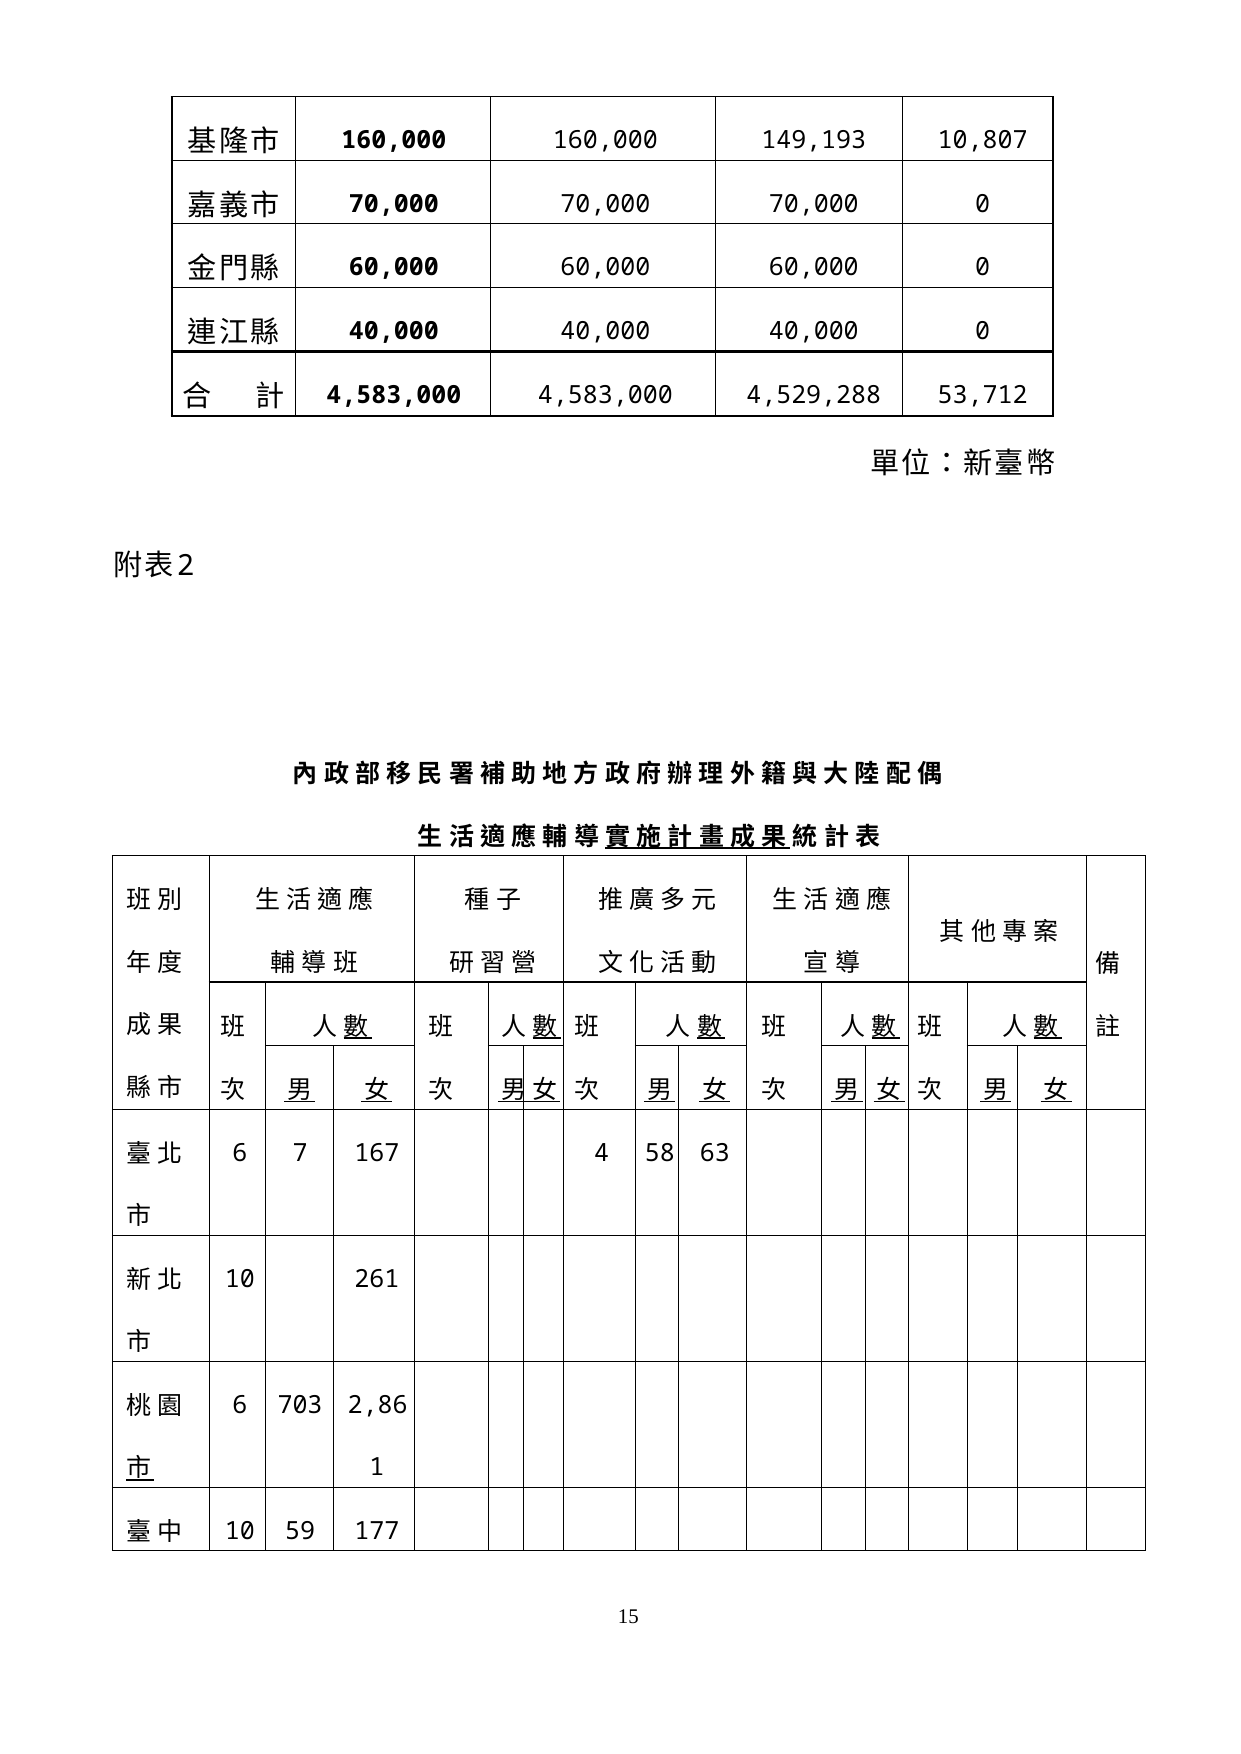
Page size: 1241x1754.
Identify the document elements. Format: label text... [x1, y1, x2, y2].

table_cell 40,000 [716, 288, 902, 350]
table_cell [524, 1236, 563, 1361]
table_cell [1018, 1110, 1086, 1234]
table_cell 10 [210, 1488, 265, 1550]
table_cell [679, 1488, 746, 1550]
table_cell 6 [210, 1362, 265, 1487]
table_cell 男 [266, 1046, 333, 1108]
table_cell [489, 1488, 523, 1550]
table_cell 基隆市 [173, 97, 295, 160]
table_cell 70,000 [491, 161, 715, 223]
table_cell 女 [679, 1046, 746, 1108]
table_cell 人數 [266, 983, 414, 1045]
table_cell 0 [903, 224, 1052, 287]
table_cell [747, 1488, 821, 1550]
table_cell 桃園市 [113, 1362, 209, 1487]
table_cell 59 [266, 1488, 333, 1550]
table_cell [1087, 1236, 1145, 1361]
table_cell 班次 [909, 983, 967, 1108]
table_cell 4 [564, 1110, 635, 1234]
table_cell [489, 1362, 523, 1487]
table_cell 160,000 [296, 97, 490, 160]
table_cell [415, 1110, 488, 1234]
table_cell [968, 1236, 1017, 1361]
table_cell [679, 1362, 746, 1487]
table_cell [866, 1362, 908, 1487]
table_cell 703 [266, 1362, 333, 1487]
table_cell [1087, 1362, 1145, 1487]
table_cell [636, 1236, 678, 1361]
table_cell [1018, 1488, 1086, 1550]
table_cell 60,000 [491, 224, 715, 287]
table_cell [524, 1488, 563, 1550]
table_cell [1018, 1362, 1086, 1487]
table_cell [489, 1236, 523, 1361]
table_cell [968, 1362, 1017, 1487]
table_cell [909, 1236, 967, 1361]
table_cell 10,807 [903, 97, 1052, 160]
table_cell 班次 [415, 983, 488, 1108]
table_cell 70,000 [296, 161, 490, 223]
table_cell [968, 1110, 1017, 1234]
table_cell [822, 1236, 865, 1361]
table_cell 63 [679, 1110, 746, 1234]
table_cell 女 [866, 1046, 908, 1108]
table_cell 58 [636, 1110, 678, 1234]
table_cell 金門縣 [173, 224, 295, 287]
table_cell [636, 1362, 678, 1487]
table_cell 新北市 [113, 1236, 209, 1361]
table_cell [747, 1110, 821, 1234]
table_cell [415, 1488, 488, 1550]
table_cell 人數 [636, 983, 746, 1045]
table_cell [564, 1488, 635, 1550]
text 單位：新臺幣 [112, 417, 1056, 479]
table_cell 合 計 [173, 353, 295, 415]
table_cell 167 [334, 1110, 414, 1234]
table_cell 10 [210, 1236, 265, 1361]
table_cell 53,712 [903, 353, 1052, 415]
table_cell [909, 1362, 967, 1487]
table_cell 臺中 [113, 1488, 209, 1550]
table_cell 160,000 [491, 97, 715, 160]
table_cell 女 [1018, 1046, 1086, 1108]
table_cell 4,583,000 [296, 353, 490, 415]
subtitle 附表2 [112, 479, 1144, 604]
table_header 生活適應 宣導 [747, 856, 908, 981]
table_cell [866, 1236, 908, 1361]
table_cell [1087, 1488, 1145, 1550]
table_cell 班次 [210, 983, 265, 1108]
table_cell 40,000 [296, 288, 490, 350]
table_cell [822, 1488, 865, 1550]
table_cell 班次 [564, 983, 635, 1108]
table_cell 班次 [747, 983, 821, 1108]
table_cell 60,000 [296, 224, 490, 287]
table_cell 男 [822, 1046, 865, 1108]
table_cell [909, 1110, 967, 1234]
table_cell [1018, 1236, 1086, 1361]
table_header 其他專案 [909, 856, 1086, 981]
table_cell 70,000 [716, 161, 902, 223]
table_cell 連江縣 [173, 288, 295, 350]
table_cell 149,193 [716, 97, 902, 160]
table_header 備註 [1087, 856, 1145, 1108]
table_cell [822, 1362, 865, 1487]
table_header 班別 年度 成果 縣市 [113, 856, 209, 1108]
table_cell [564, 1236, 635, 1361]
table_cell 男 [968, 1046, 1017, 1108]
table_cell [1087, 1110, 1145, 1234]
table_cell [524, 1110, 563, 1234]
text 生活適應輔導實施計畫成果統計表 [112, 793, 1144, 855]
table_cell 人數 [822, 983, 908, 1045]
table_cell 4,529,288 [716, 353, 902, 415]
table_cell [636, 1488, 678, 1550]
table_cell 嘉義市 [173, 161, 295, 223]
table_cell 177 [334, 1488, 414, 1550]
table_cell 4,583,000 [491, 353, 715, 415]
table_cell [747, 1236, 821, 1361]
table_cell 7 [266, 1110, 333, 1234]
table_cell 人數 [968, 983, 1086, 1045]
text 內政部移民署補助地方政府辦理外籍與大陸配偶 [112, 730, 1144, 793]
table_cell [266, 1236, 333, 1361]
table_cell 0 [903, 161, 1052, 223]
table_cell 261 [334, 1236, 414, 1361]
table_cell [909, 1488, 967, 1550]
table_cell 0 [903, 288, 1052, 350]
table_cell [968, 1488, 1017, 1550]
table_cell 6 [210, 1110, 265, 1234]
table_cell [524, 1362, 563, 1487]
table_cell [822, 1110, 865, 1234]
table_cell [489, 1110, 523, 1234]
table_cell [866, 1488, 908, 1550]
table_header 生活適應 輔導班 [210, 856, 414, 981]
table_cell [415, 1236, 488, 1361]
table_header 種子 研習營 [415, 856, 563, 981]
table_cell [866, 1110, 908, 1234]
table_cell 人數 [489, 983, 563, 1045]
table_header 推廣多元 文化活動 [564, 856, 746, 981]
table_cell [747, 1362, 821, 1487]
table_cell [415, 1362, 488, 1487]
table_cell [564, 1362, 635, 1487]
table_cell 男 [636, 1046, 678, 1108]
table_cell 女 [334, 1046, 414, 1108]
table_cell [679, 1236, 746, 1361]
table_cell 2,861 [334, 1362, 414, 1487]
table_cell 60,000 [716, 224, 902, 287]
table_cell 女 [524, 1046, 563, 1108]
table_cell 臺北市 [113, 1110, 209, 1234]
table_cell 40,000 [491, 288, 715, 350]
table_cell 男 [489, 1046, 523, 1108]
